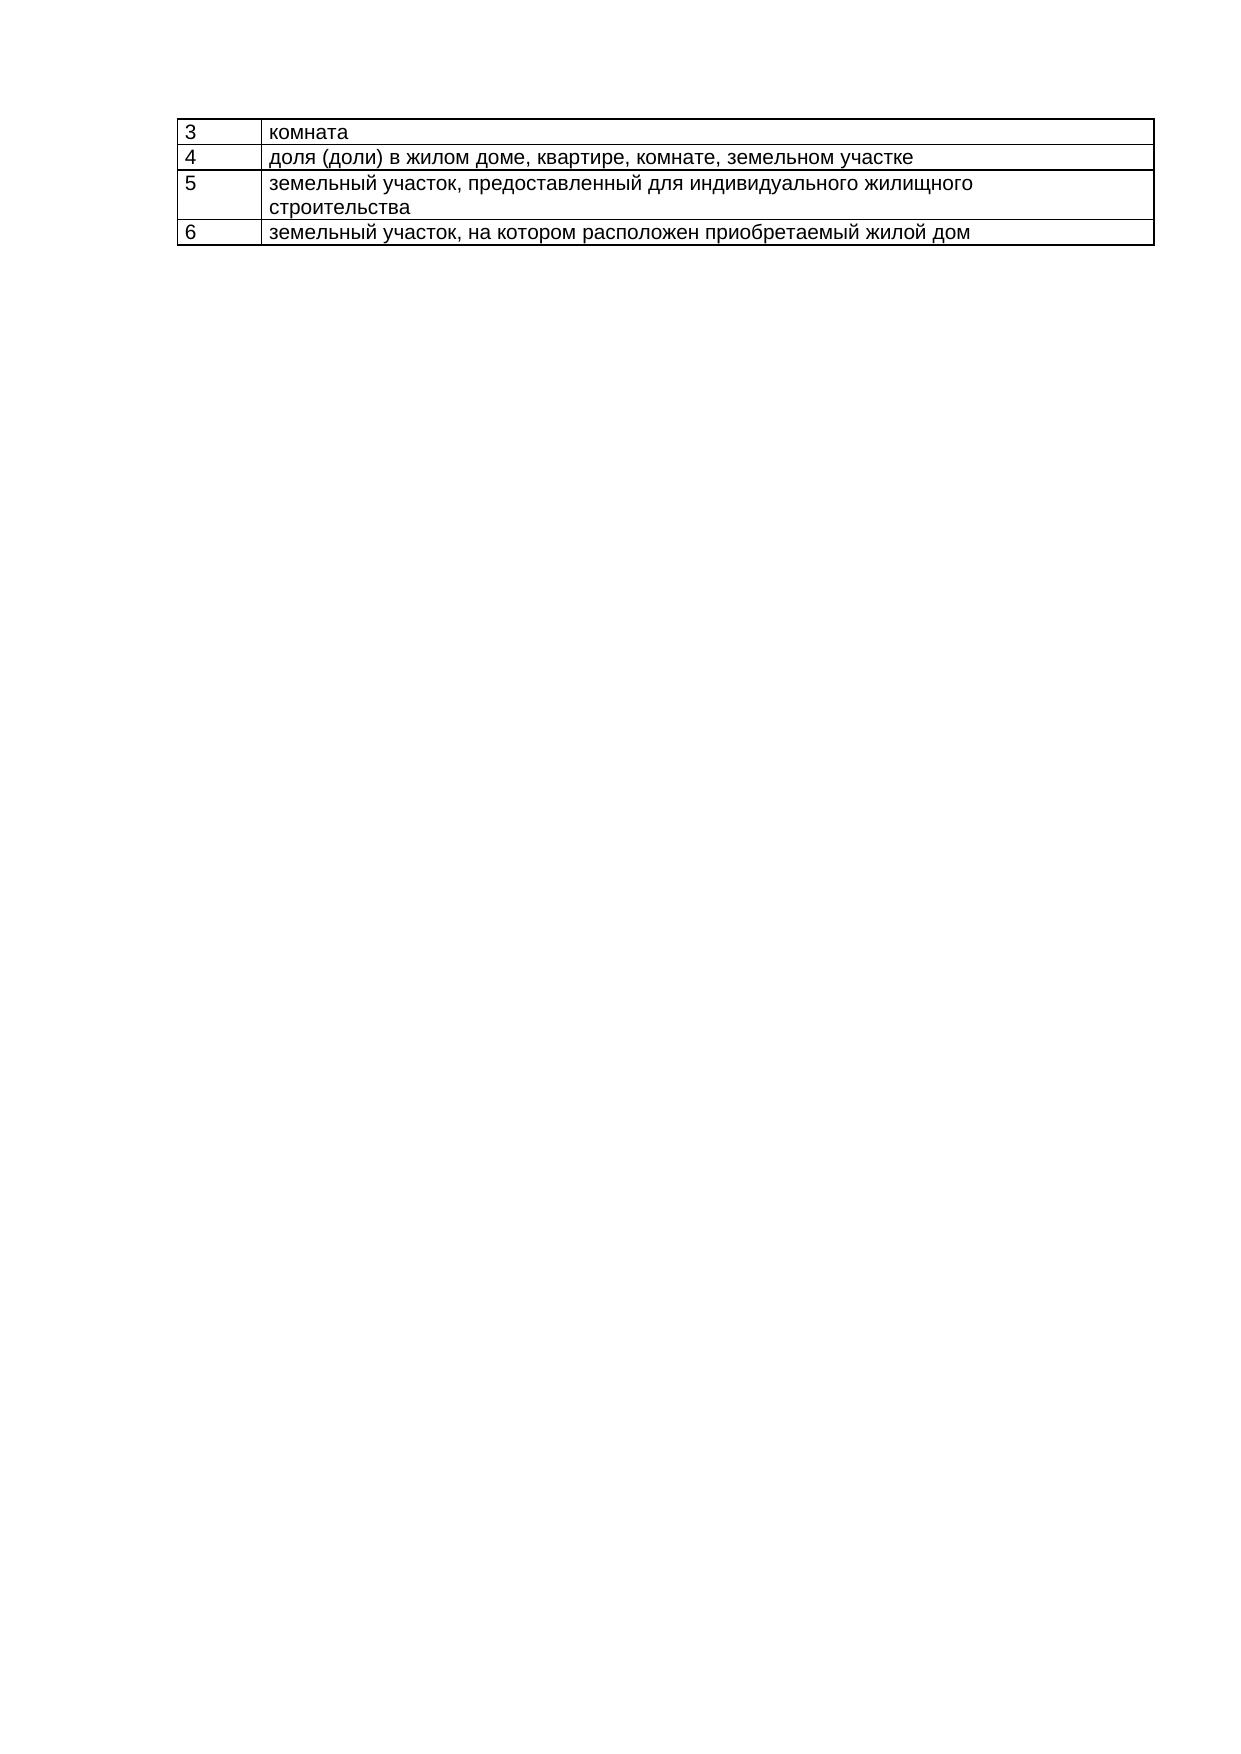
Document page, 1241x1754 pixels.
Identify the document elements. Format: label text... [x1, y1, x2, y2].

table_cell 5 [178, 171, 261, 219]
table_cell 4 [178, 145, 261, 169]
table_cell доля (доли) в жилом доме, квартире, комнате, земельном участке [262, 145, 1153, 169]
table_cell земельный участок, на котором расположен приобретаемый жилой дом [262, 220, 1153, 244]
table_cell 3 [178, 120, 261, 144]
table_cell земельный участок, предоставленный для индивидуального жилищного строительства [262, 171, 1153, 219]
table_cell 6 [178, 220, 261, 244]
table_cell комната [262, 120, 1153, 144]
